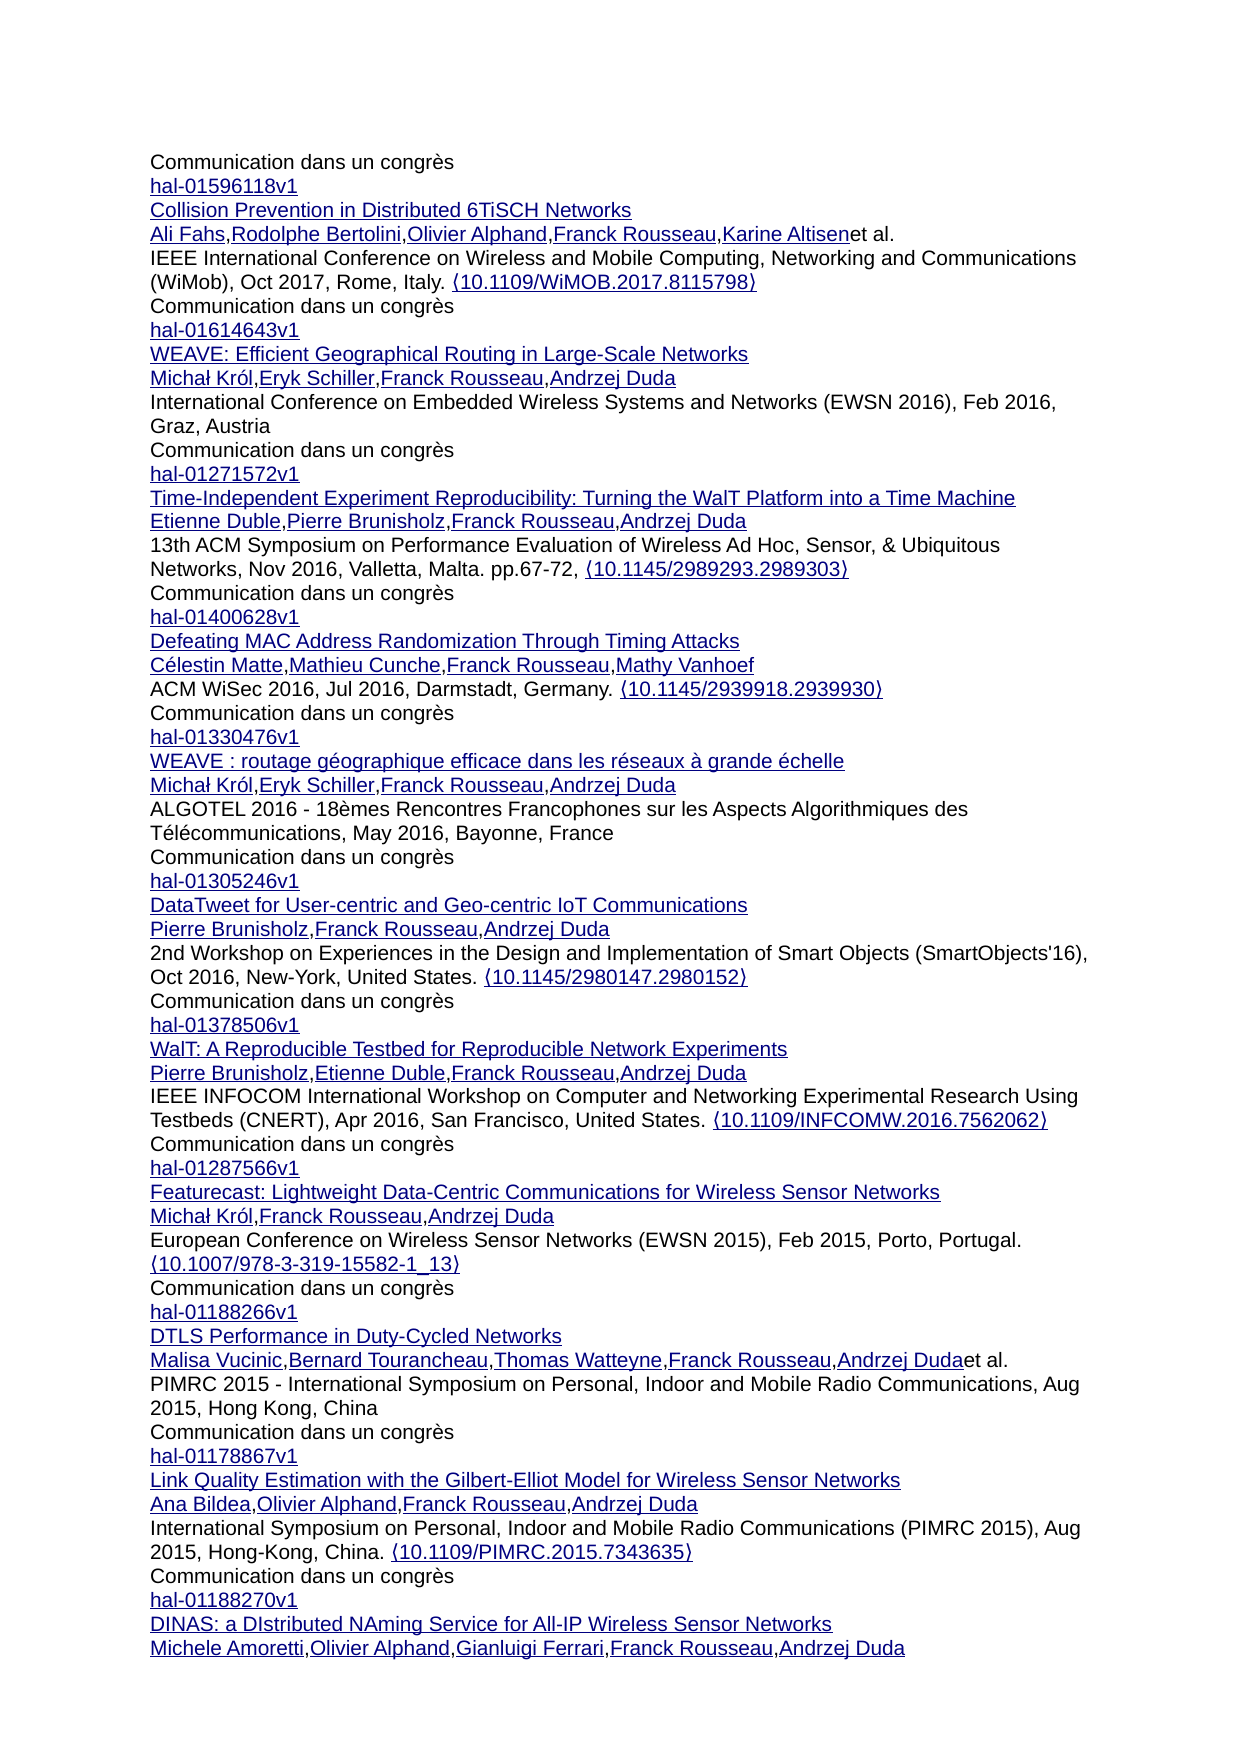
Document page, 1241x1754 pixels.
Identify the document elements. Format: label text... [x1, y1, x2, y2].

table_cell Link Quality Estimation with the Gilbert-Elliot Model for Wireless Sensor Networks Ana Bildea,Olivier Alphand,Franck Rousseau,Andrzej Duda International Symposium on Personal, Indoor and Mobile Radio Communications (PIMRC 2015), Aug 2015, Hong-Kong, China. ⟨10.1109/PIMRC.2015.7343635⟩ Communication dans un congrès hal-01188270v1 [150, 1468, 1090, 1611]
table_cell DataTweet for User-centric and Geo-centric IoT Communications Pierre Brunisholz,Franck Rousseau,Andrzej Duda 2nd Workshop on Experiences in the Design and Implementation of Smart Objects (SmartObjects'16), Oct 2016, New-York, United States. ⟨10.1145/2980147.2980152⟩ Communication dans un congrès hal-01378506v1 [150, 893, 1090, 1036]
table_cell Collision Prevention in Distributed 6TiSCH Networks Ali Fahs,Rodolphe Bertolini,Olivier Alphand,Franck Rousseau,Karine Altisenet al. IEEE International Conference on Wireless and Mobile Computing, Networking and Communications (WiMob), Oct 2017, Rome, Italy. ⟨10.1109/WiMOB.2017.8115798⟩ Communication dans un congrès hal-01614643v1 [150, 198, 1090, 342]
table_cell Time-Independent Experiment Reproducibility: Turning the WalT Platform into a Time Machine Etienne Duble,Pierre Brunisholz,Franck Rousseau,Andrzej Duda 13th ACM Symposium on Performance Evaluation of Wireless Ad Hoc, Sensor, & Ubiquitous Networks, Nov 2016, Valletta, Malta. pp.67-72, ⟨10.1145/2989293.2989303⟩ Communication dans un congrès hal-01400628v1 [150, 485, 1090, 629]
table_cell Defeating MAC Address Randomization Through Timing Attacks Célestin Matte,Mathieu Cunche,Franck Rousseau,Mathy Vanhoef ACM WiSec 2016, Jul 2016, Darmstadt, Germany. ⟨10.1145/2939918.2939930⟩ Communication dans un congrès hal-01330476v1 [150, 629, 1090, 749]
table_cell WEAVE: Efficient Geographical Routing in Large-Scale Networks Michał Król,Eryk Schiller,Franck Rousseau,Andrzej Duda International Conference on Embedded Wireless Systems and Networks (EWSN 2016), Feb 2016, Graz, Austria Communication dans un congrès hal-01271572v1 [150, 342, 1090, 485]
table_cell DTLS Performance in Duty-Cycled Networks Malisa Vucinic,Bernard Tourancheau,Thomas Watteyne,Franck Rousseau,Andrzej Dudaet al. PIMRC 2015 - International Symposium on Personal, Indoor and Mobile Radio Communications, Aug 2015, Hong Kong, China Communication dans un congrès hal-01178867v1 [150, 1324, 1090, 1468]
table_cell Featurecast: Lightweight Data-Centric Communications for Wireless Sensor Networks Michał Król,Franck Rousseau,Andrzej Duda European Conference on Wireless Sensor Networks (EWSN 2015), Feb 2015, Porto, Portugal. ⟨10.1007/978-3-319-15582-1_13⟩ Communication dans un congrès hal-01188266v1 [150, 1180, 1090, 1324]
table_cell DINAS: a DIstributed NAming Service for All-IP Wireless Sensor Networks Michele Amoretti,Olivier Alphand,Gianluigi Ferrari,Franck Rousseau,Andrzej Duda [150, 1611, 1090, 1659]
table_cell WEAVE : routage géographique efficace dans les réseaux à grande échelle Michał Król,Eryk Schiller,Franck Rousseau,Andrzej Duda ALGOTEL 2016 - 18èmes Rencontres Francophones sur les Aspects Algorithmiques des Télécommunications, May 2016, Bayonne, France Communication dans un congrès hal-01305246v1 [150, 749, 1090, 893]
table_cell WalT: A Reproducible Testbed for Reproducible Network Experiments Pierre Brunisholz,Etienne Duble,Franck Rousseau,Andrzej Duda IEEE INFOCOM International Workshop on Computer and Networking Experimental Research Using Testbeds (CNERT), Apr 2016, San Francisco, United States. ⟨10.1109/INFCOMW.2016.7562062⟩ Communication dans un congrès hal-01287566v1 [150, 1036, 1090, 1180]
table_cell Communication dans un congrès hal-01596118v1 [150, 150, 1090, 198]
